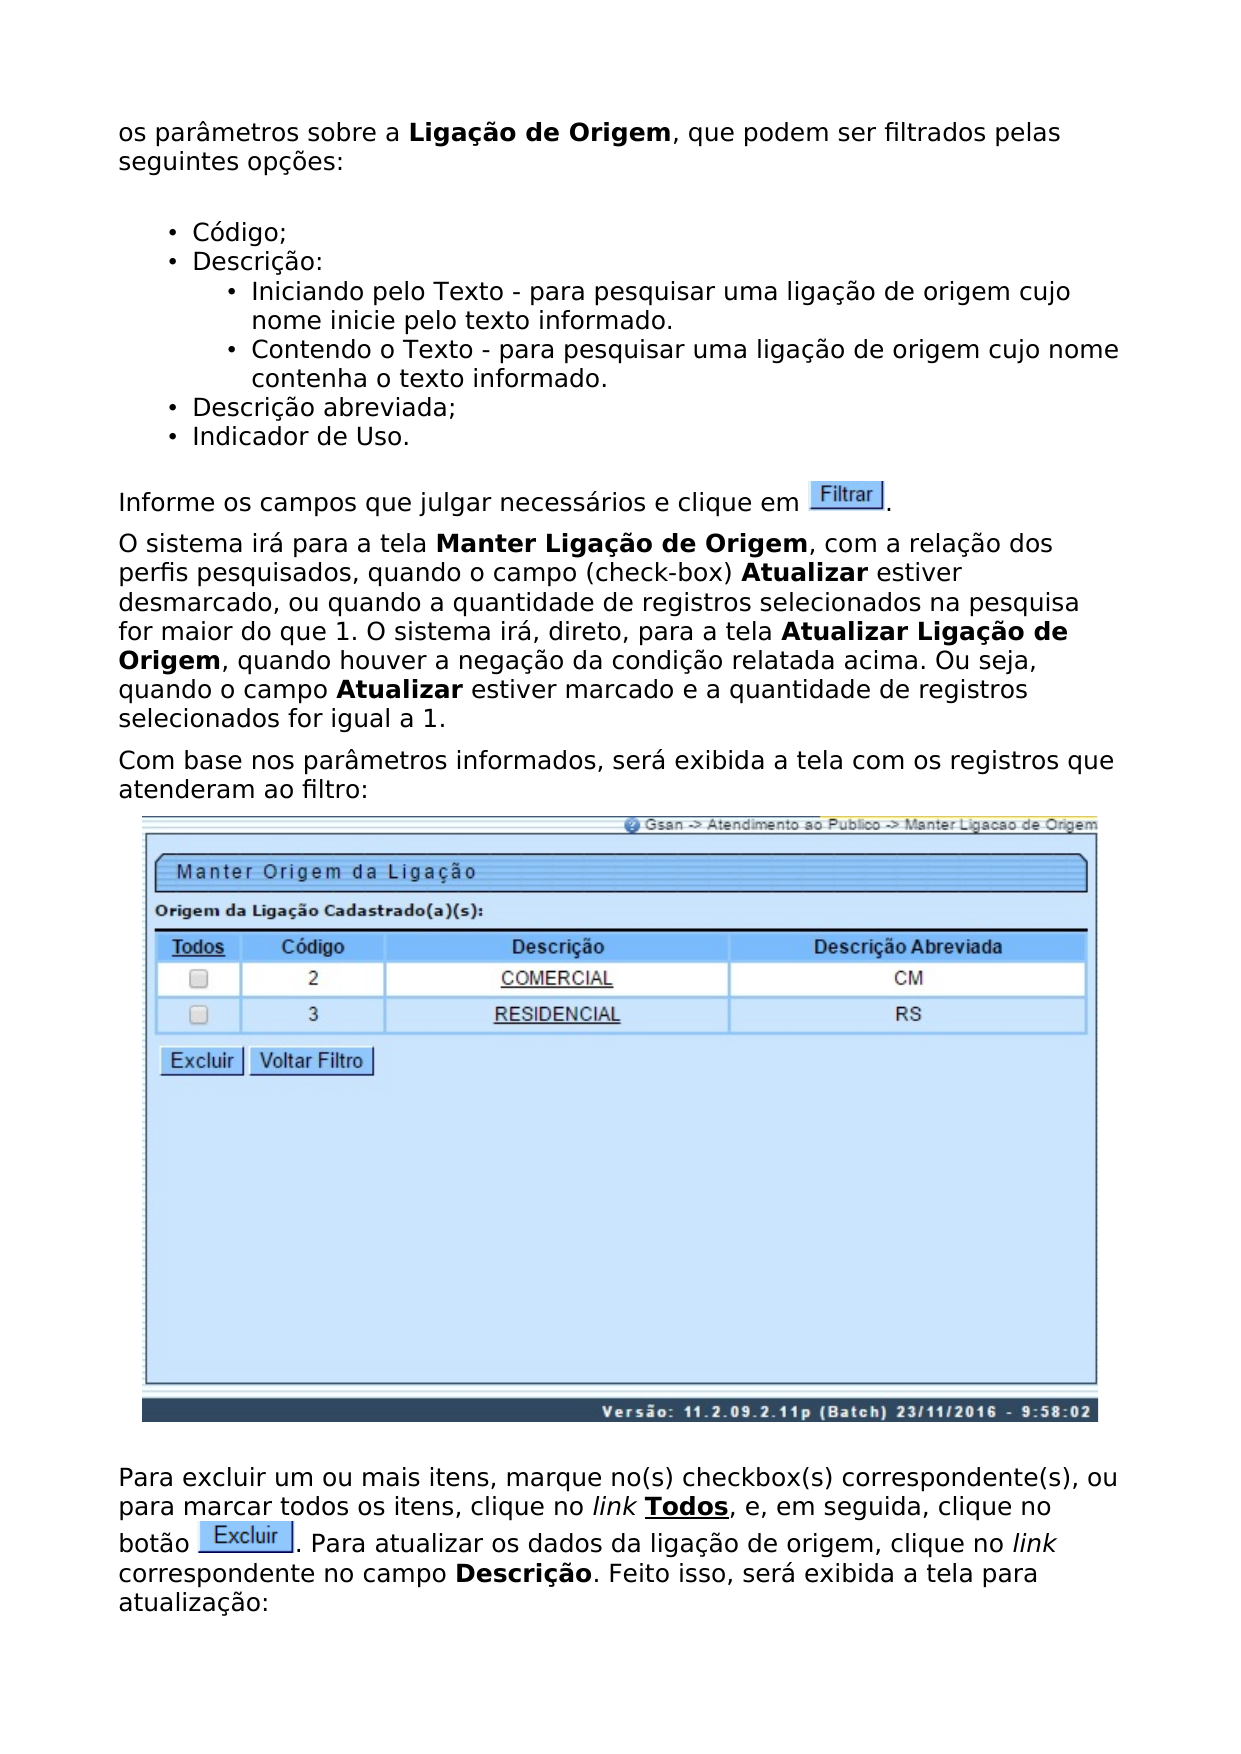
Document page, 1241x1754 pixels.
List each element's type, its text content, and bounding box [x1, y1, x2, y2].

list Código; [177, 218, 1122, 248]
picture [142, 816, 1099, 1422]
list Descrição: [177, 248, 1122, 277]
list Iniciando pelo Texto - para pesquisar uma ligação de origem cujo nome inicie pelo texto informado. [236, 277, 1122, 335]
text os parâmetros sobre a Ligação de Origem, que podem ser filtrados pelas seguintes opções: [118, 118, 1122, 176]
picture [808, 481, 885, 511]
text O sistema irá para a tela Manter Ligação de Origem, com a relação dos perfis pesquisados, quando o campo (check-box) Atualizar estiver desmarcado, ou quando a quantidade de registros selecionados na pesquisa for maior do que 1. O sistema irá, direto, para a tela Atualizar Ligação de Origem, quando houver a negação da condição relatada acima. Ou seja, quando o campo Atualizar estiver marcado e a quantidade de registros selecionados for igual a 1. [118, 529, 1122, 733]
picture [197, 1521, 295, 1553]
text Com base nos parâmetros informados, será exibida a tela com os registros que atenderam ao filtro: [118, 746, 1122, 804]
text Para excluir um ou mais itens, marque no(s) checkbox(s) correspondente(s), ou para marcar todos os itens, clique no link Todos, e, em seguida, clique no botão . Para atualizar os dados da ligação de origem, clique no link correspondente no campo Descrição. Feito isso, será exibida a tela para atualização: [118, 1463, 1122, 1617]
list Indicador de Uso. [177, 423, 1122, 452]
list Contendo o Texto - para pesquisar uma ligação de origem cujo nome contenha o texto informado. [236, 335, 1122, 393]
text Informe os campos que julgar necessários e clique em . [118, 481, 1122, 517]
list Descrição abreviada; [177, 393, 1122, 423]
